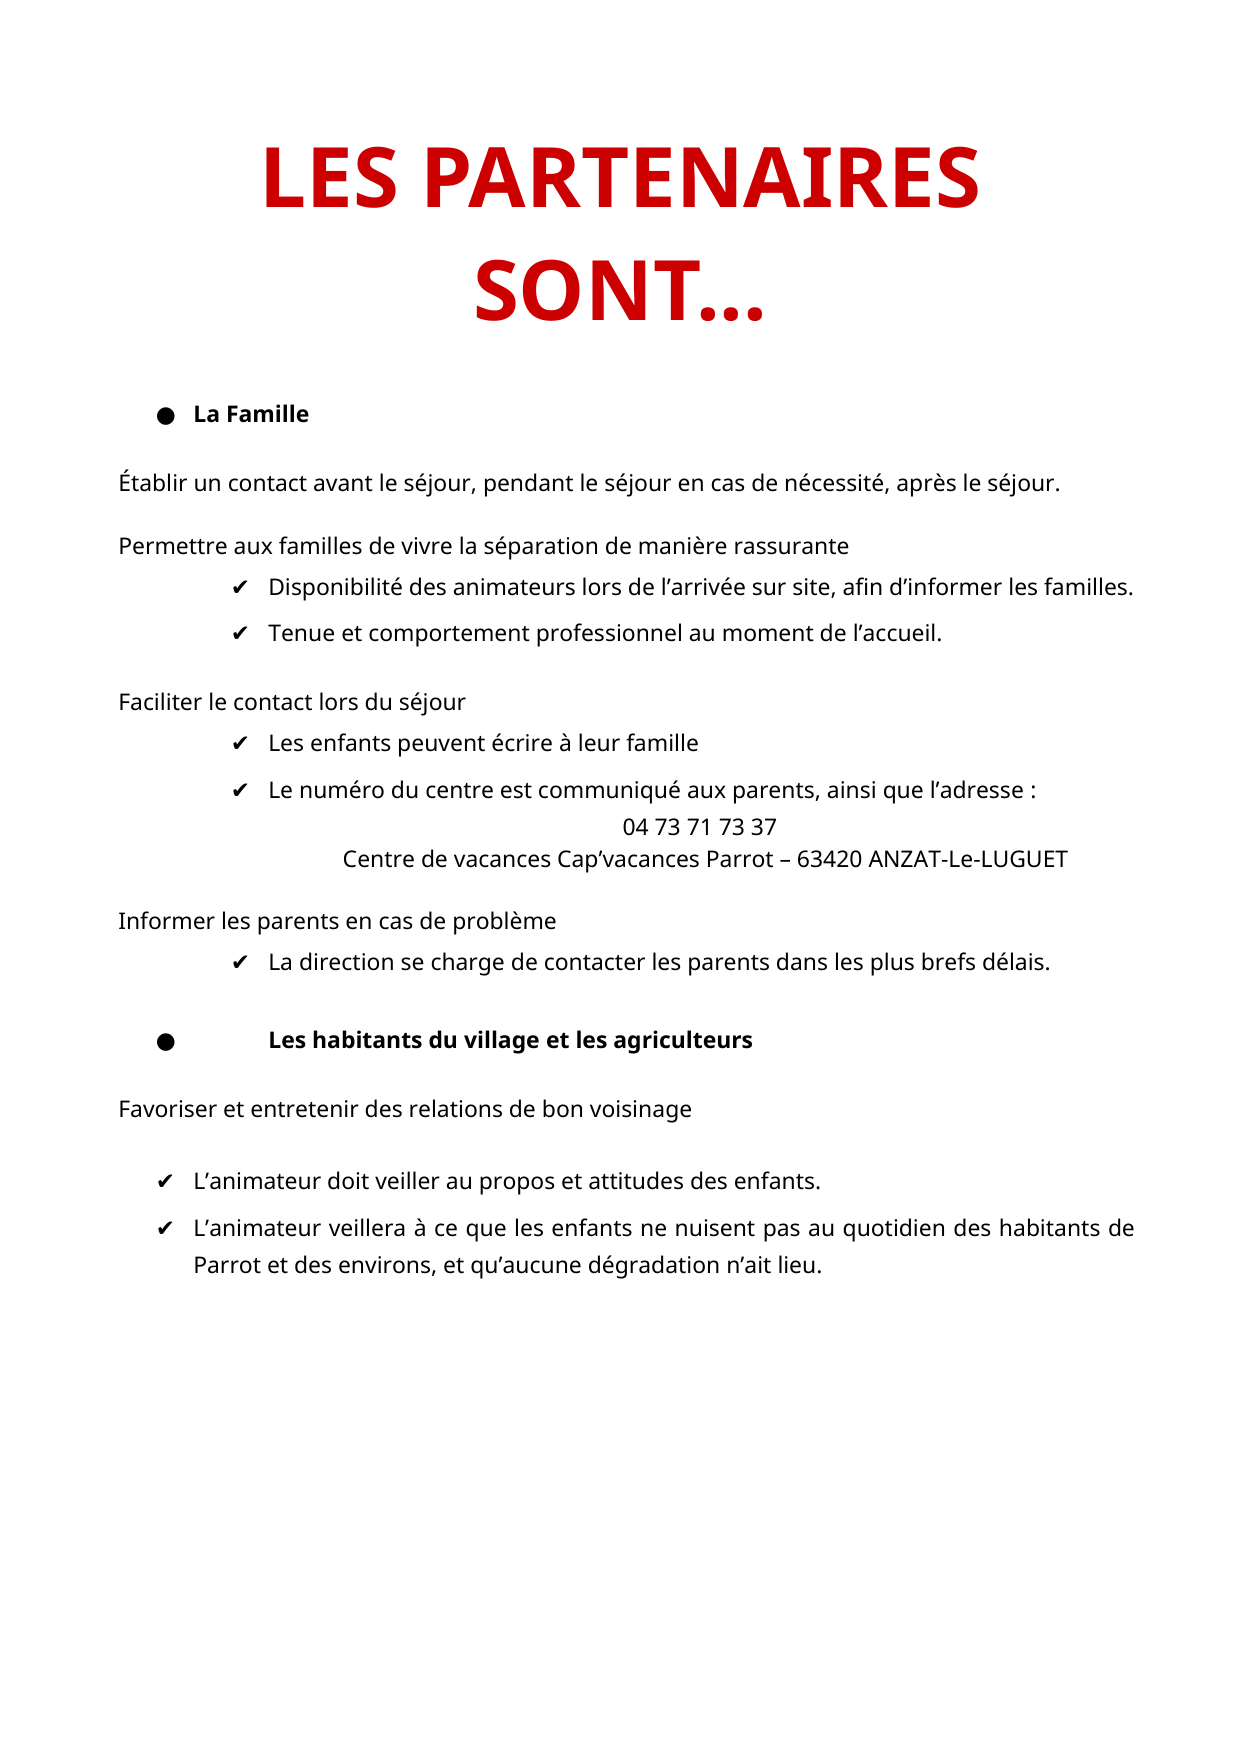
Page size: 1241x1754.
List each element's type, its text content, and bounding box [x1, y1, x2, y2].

text Établir un contact avant le séjour, pendant le séjour en cas de nécessité, après le séjour. [118, 467, 1137, 498]
list 04 73 71 73 37 [231, 811, 1137, 843]
list Centre de vacances Cap’vacances Parrot – 63420 ANZAT-Le-LUGUET [231, 843, 1137, 874]
text Faciliter le contact lors du séjour [118, 686, 1137, 717]
list Tenue et comportement professionnel au moment de l’accueil. [231, 608, 1137, 655]
list La direction se charge de contacter les parents dans les plus brefs délais. [231, 936, 1137, 983]
list Les habitants du village et les agriculteurs [156, 1014, 1137, 1062]
text Informer les parents en cas de problème [118, 905, 1137, 936]
list Les enfants peuvent écrire à leur famille [231, 717, 1137, 764]
list L’animateur doit veiller au propos et attitudes des enfants. [156, 1155, 1137, 1202]
list La Famille [156, 389, 1137, 436]
list L’animateur veillera à ce que les enfants ne nuisent pas au quotidien des habitants de Parrot et des environs, et qu’aucune dégradation n’ait lieu. [156, 1202, 1137, 1281]
text Favoriser et entretenir des relations de bon voisinage [118, 1093, 1137, 1124]
list Le numéro du centre est communiqué aux parents, ainsi que l’adresse : [231, 764, 1137, 811]
subtitle LES PARTENAIRES SONT... [118, 118, 1122, 345]
list Disponibilité des animateurs lors de l’arrivée sur site, afin d’informer les familles. [231, 561, 1137, 608]
text Permettre aux familles de vivre la séparation de manière rassurante [118, 530, 1137, 561]
